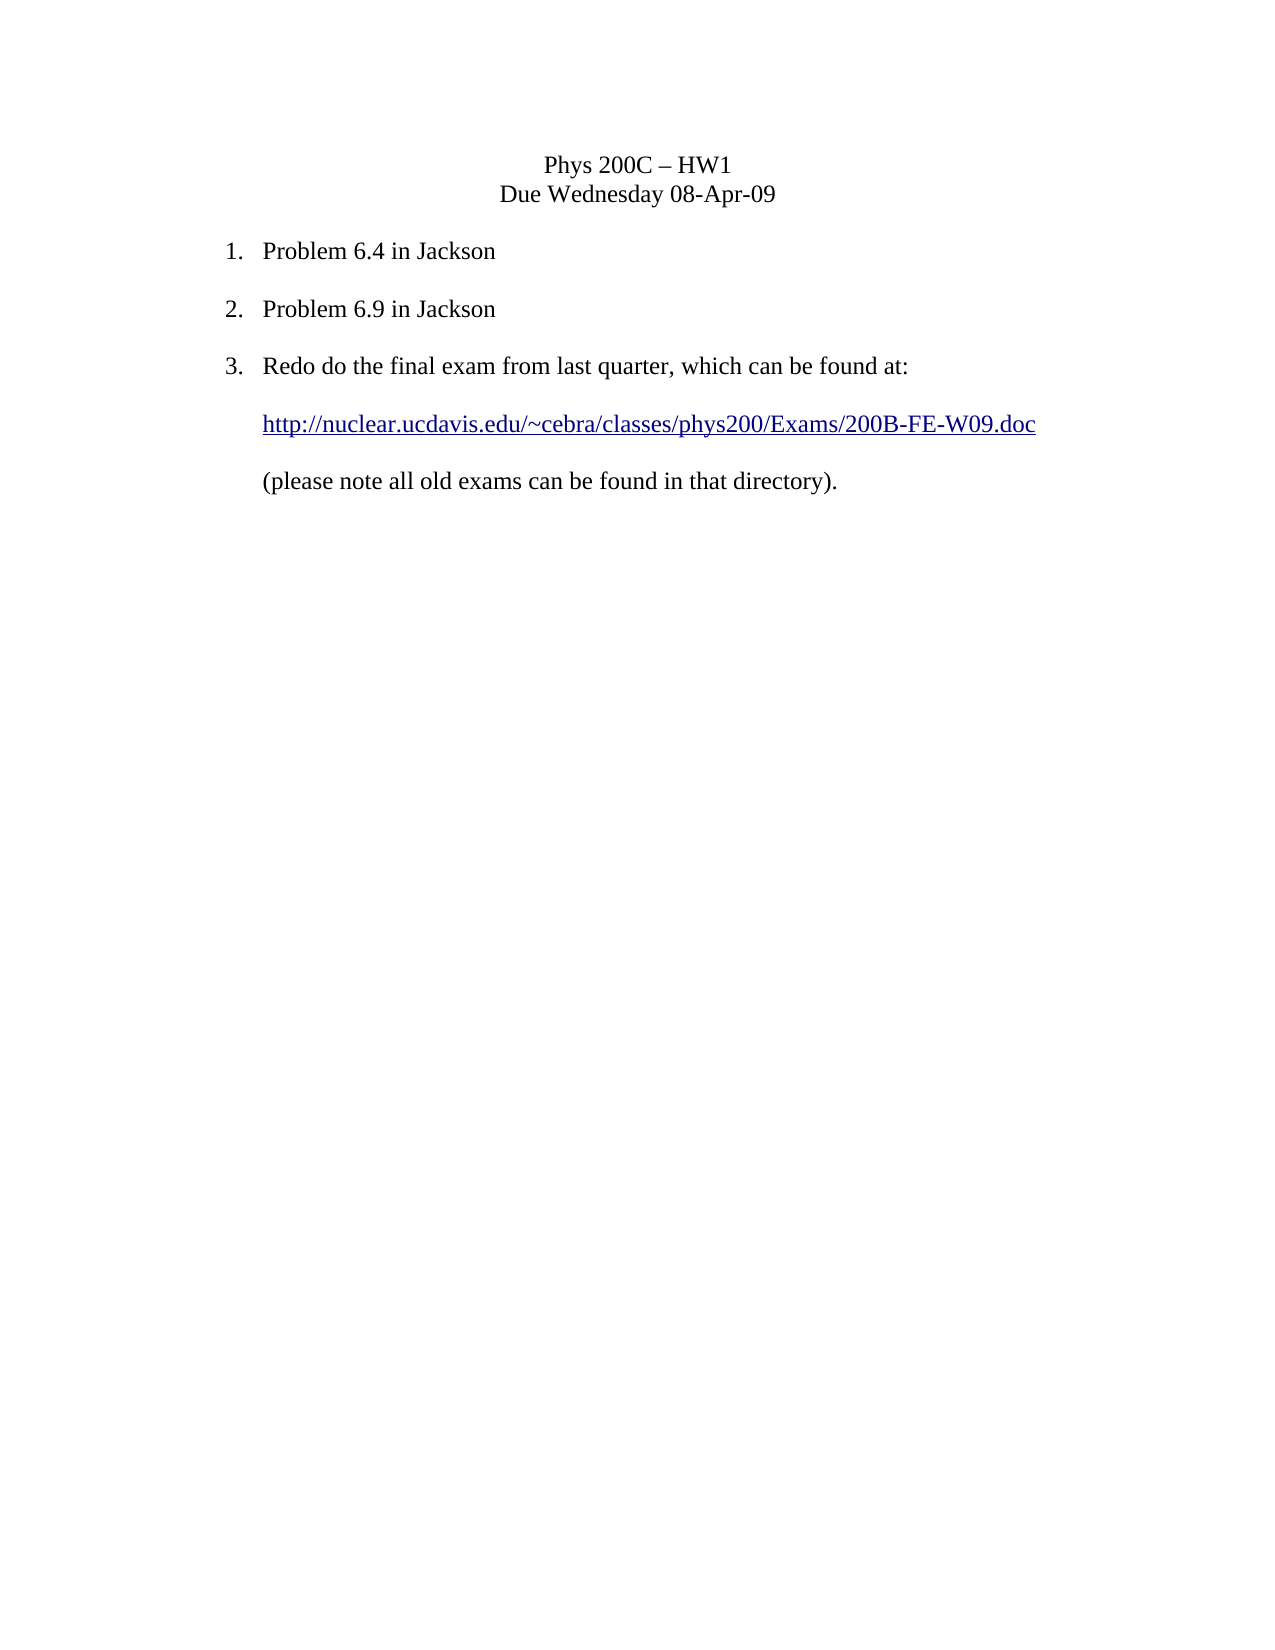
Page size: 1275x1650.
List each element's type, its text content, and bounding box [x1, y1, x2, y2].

text Phys 200C – HW1 [187, 150, 1087, 179]
text (please note all old exams can be found in that directory). [187, 466, 1087, 495]
list Problem 6.9 in Jackson [225, 294, 1087, 322]
list Problem 6.4 in Jackson [225, 236, 1087, 265]
text Due Wednesday 08-Apr-09 [187, 179, 1087, 207]
text http://nuclear.ucdavis.edu/~cebra/classes/phys200/Exams/200B-FE-W09.doc [187, 409, 1087, 437]
list Redo do the final exam from last quarter, which can be found at: [225, 351, 1087, 380]
